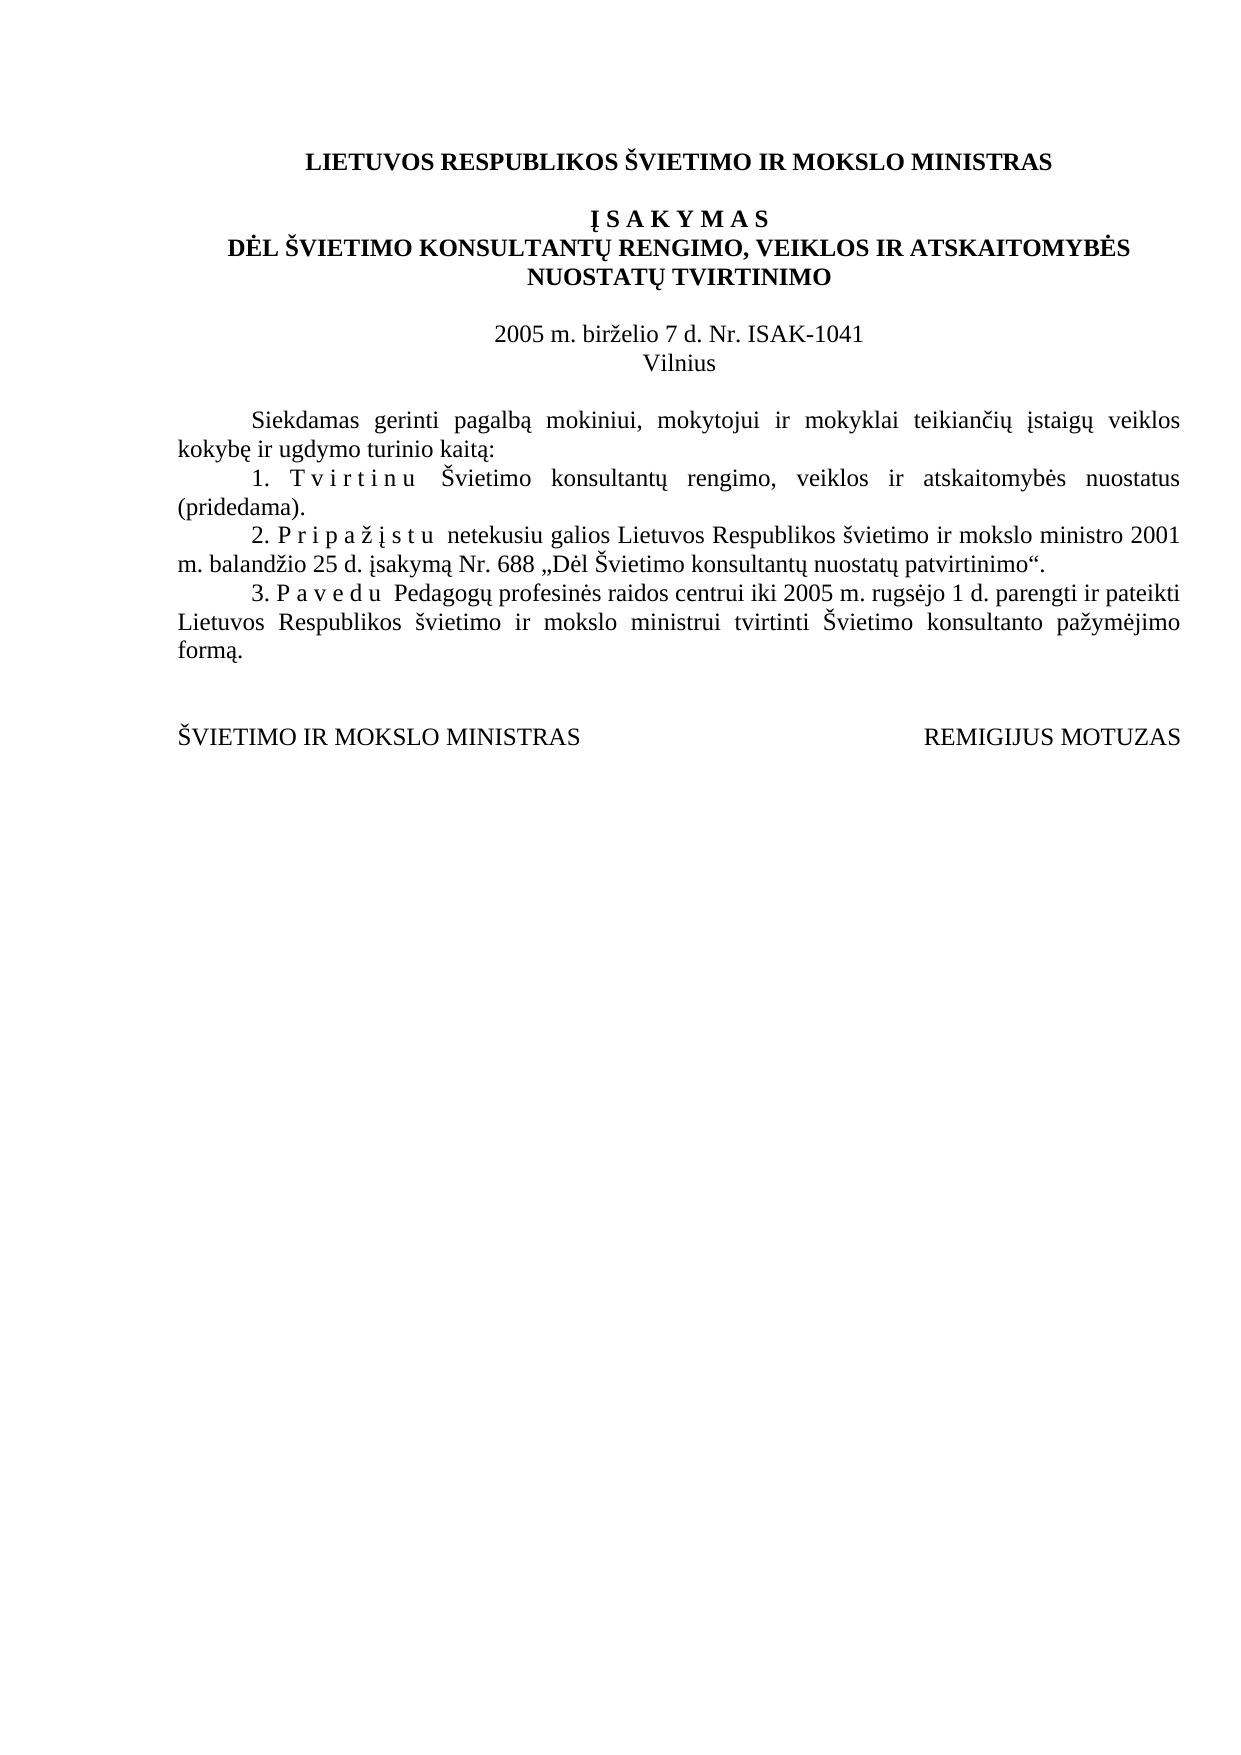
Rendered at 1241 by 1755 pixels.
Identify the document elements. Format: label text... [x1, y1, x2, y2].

text Į S A K Y M A S [177, 204, 1181, 233]
text Siekdamas gerinti pagalbą mokiniui, mokytojui ir mokyklai teikiančių įstaigų veiklos kokybę ir ugdymo turinio kaitą: [177, 406, 1181, 463]
text Vilnius [177, 348, 1181, 377]
text 1. Tvirtinu Švietimo konsultantų rengimo, veiklos ir atskaitomybės nuostatus (pridedama). [177, 463, 1181, 521]
text LIETUVOS RESPUBLIKOS ŠVIETIMO IR MOKSLO MINISTRAS [177, 147, 1181, 176]
text 2. Pripažįstu netekusiu galios Lietuvos Respublikos švietimo ir mokslo ministro 2001 m. balandžio 25 d. įsakymą Nr. 688 „Dėl Švietimo konsultantų nuostatų patvirtinimo“. [177, 521, 1181, 578]
text 3. Pavedu Pedagogų profesinės raidos centrui iki 2005 m. rugsėjo 1 d. parengti ir pateikti Lietuvos Respublikos švietimo ir mokslo ministrui tvirtinti Švietimo konsultanto pažymėjimo formą. [177, 578, 1181, 664]
text 2005 m. birželio 7 d. Nr. ISAK-1041 [177, 319, 1181, 348]
text DĖL ŠVIETIMO KONSULTANTŲ RENGIMO, VEIKLOS IR ATSKAITOMYBĖS NUOSTATŲ TVIRTINIMO [177, 233, 1181, 291]
text ŠVIETIMO IR MOKSLO MINISTRAS REMIGIJUS MOTUZAS [177, 722, 1181, 751]
